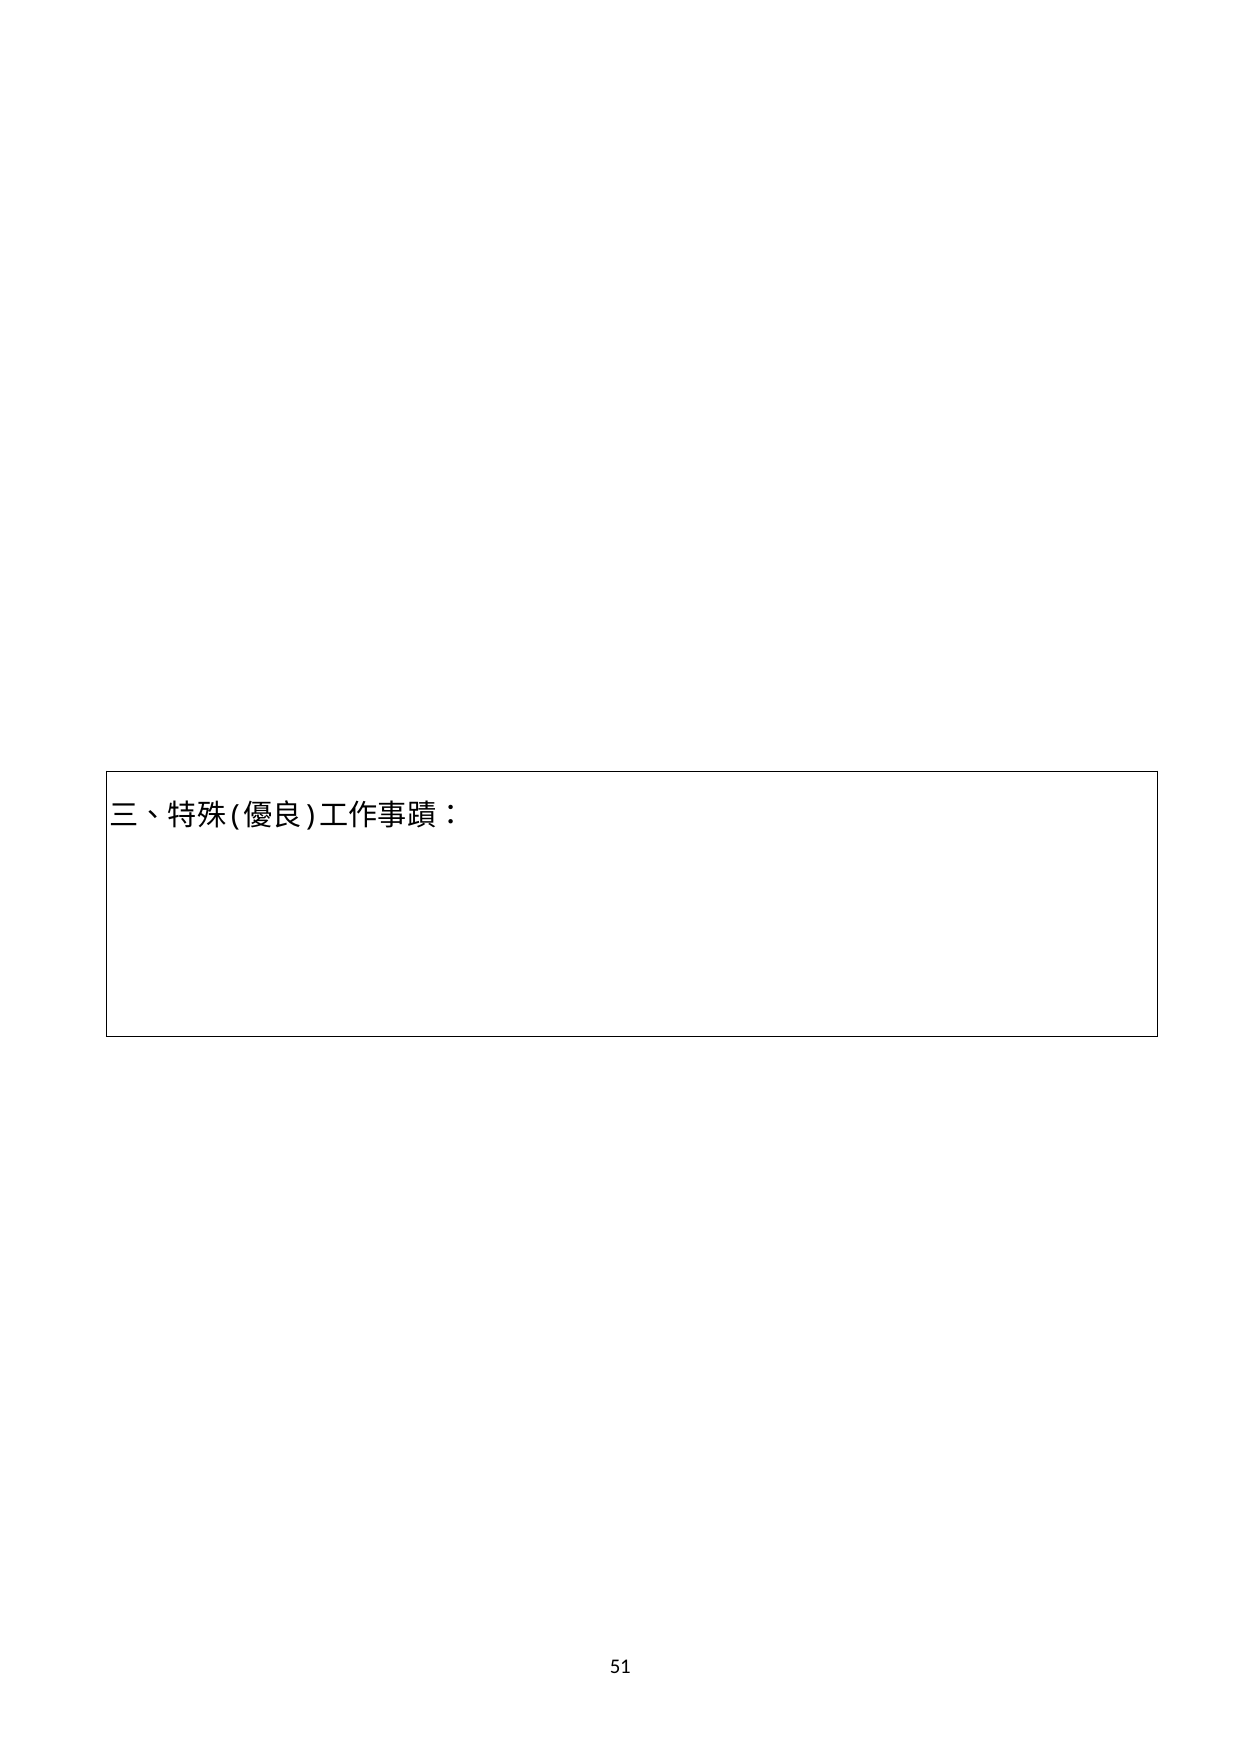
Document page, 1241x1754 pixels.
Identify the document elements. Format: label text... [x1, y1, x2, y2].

table_cell 三、特殊(優良)工作事蹟： [107, 772, 1157, 1036]
